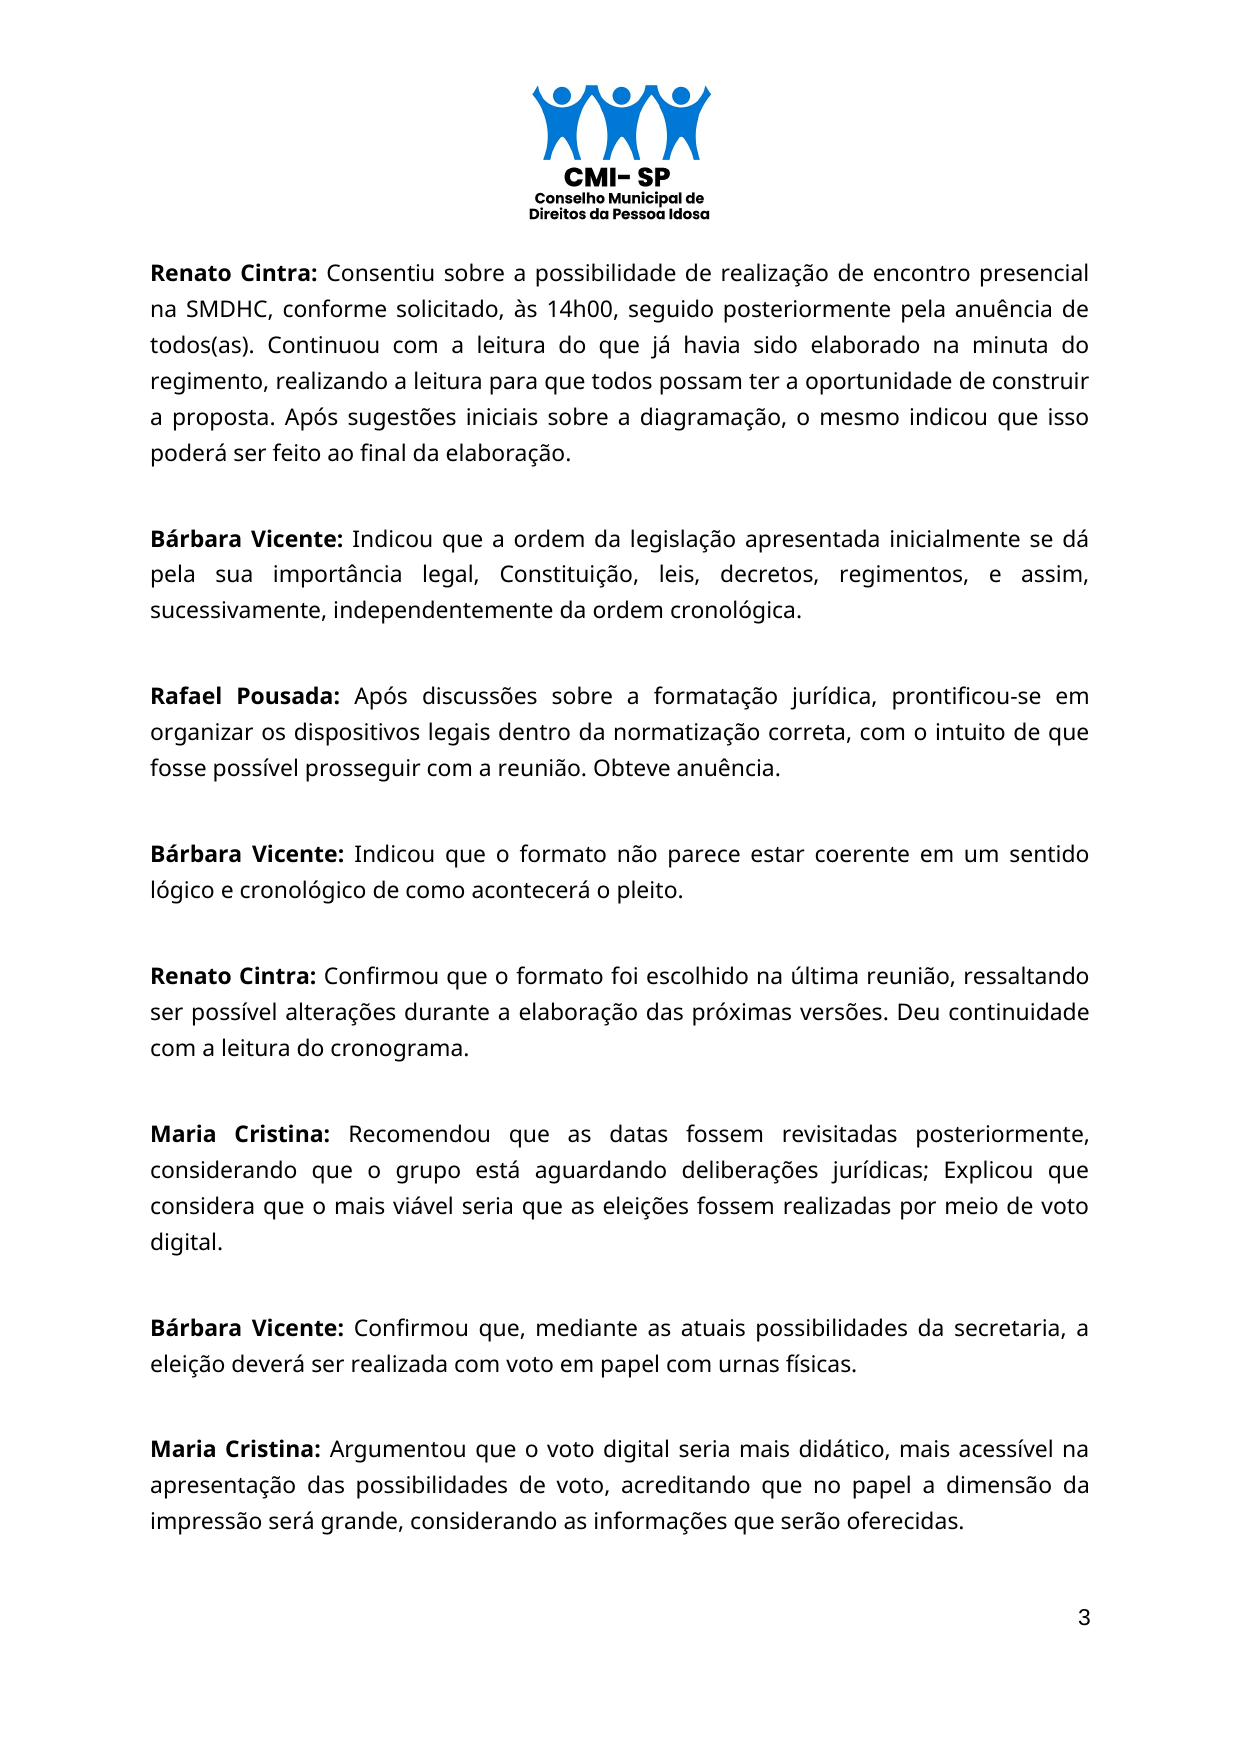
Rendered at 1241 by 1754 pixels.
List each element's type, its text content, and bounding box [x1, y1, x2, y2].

text Renato Cintra: Consentiu sobre a possibilidade de realização de encontro presencial na SMDHC, conforme solicitado, às 14h00, seguido posteriormente pela anuência de todos(as). Continuou com a leitura do que já havia sido elaborado na minuta do regimento, realizando a leitura para que todos possam ter a oportunidade de construir a proposta. Após sugestões iniciais sobre a diagramação, o mesmo indicou que isso poderá ser feito ao final da elaboração. [150, 257, 1091, 468]
text Bárbara Vicente: Indicou que a ordem da legislação apresentada inicialmente se dá pela sua importância legal, Constituição, leis, decretos, regimentos, e assim, sucessivamente, independentemente da ordem cronológica. [150, 522, 1091, 626]
text Maria Cristina: Recomendou que as datas fossem revisitadas posteriormente, considerando que o grupo está aguardando deliberações jurídicas; Explicou que considera que o mais viável seria que as eleições fossem realizadas por meio de voto digital. [150, 1118, 1091, 1257]
text Rafael Pousada: Após discussões sobre a formatação jurídica, prontificou-se em organizar os dispositivos legais dentro da normatização correta, com o intuito de que fosse possível prosseguir com a reunião. Obteve anuência. [150, 680, 1091, 783]
text Renato Cintra: Confirmou que o formato foi escolhido na última reunião, ressaltando ser possível alterações durante a elaboração das próximas versões. Deu continuidade com a leitura do cronograma. [150, 960, 1091, 1063]
text Bárbara Vicente: Confirmou que, mediante as atuais possibilidades da secretaria, a eleição deverá ser realizada com voto em papel com urnas físicas. [150, 1312, 1091, 1379]
text Maria Cristina: Argumentou que o voto digital seria mais didático, mais acessível na apresentação das possibilidades de voto, acreditando que no papel a dimensão da impressão será grande, considerando as informações que serão oferecidas. [150, 1433, 1091, 1537]
text Bárbara Vicente: Indicou que o formato não parece estar coerente em um sentido lógico e cronológico de como acontecerá o pleito. [150, 838, 1091, 905]
